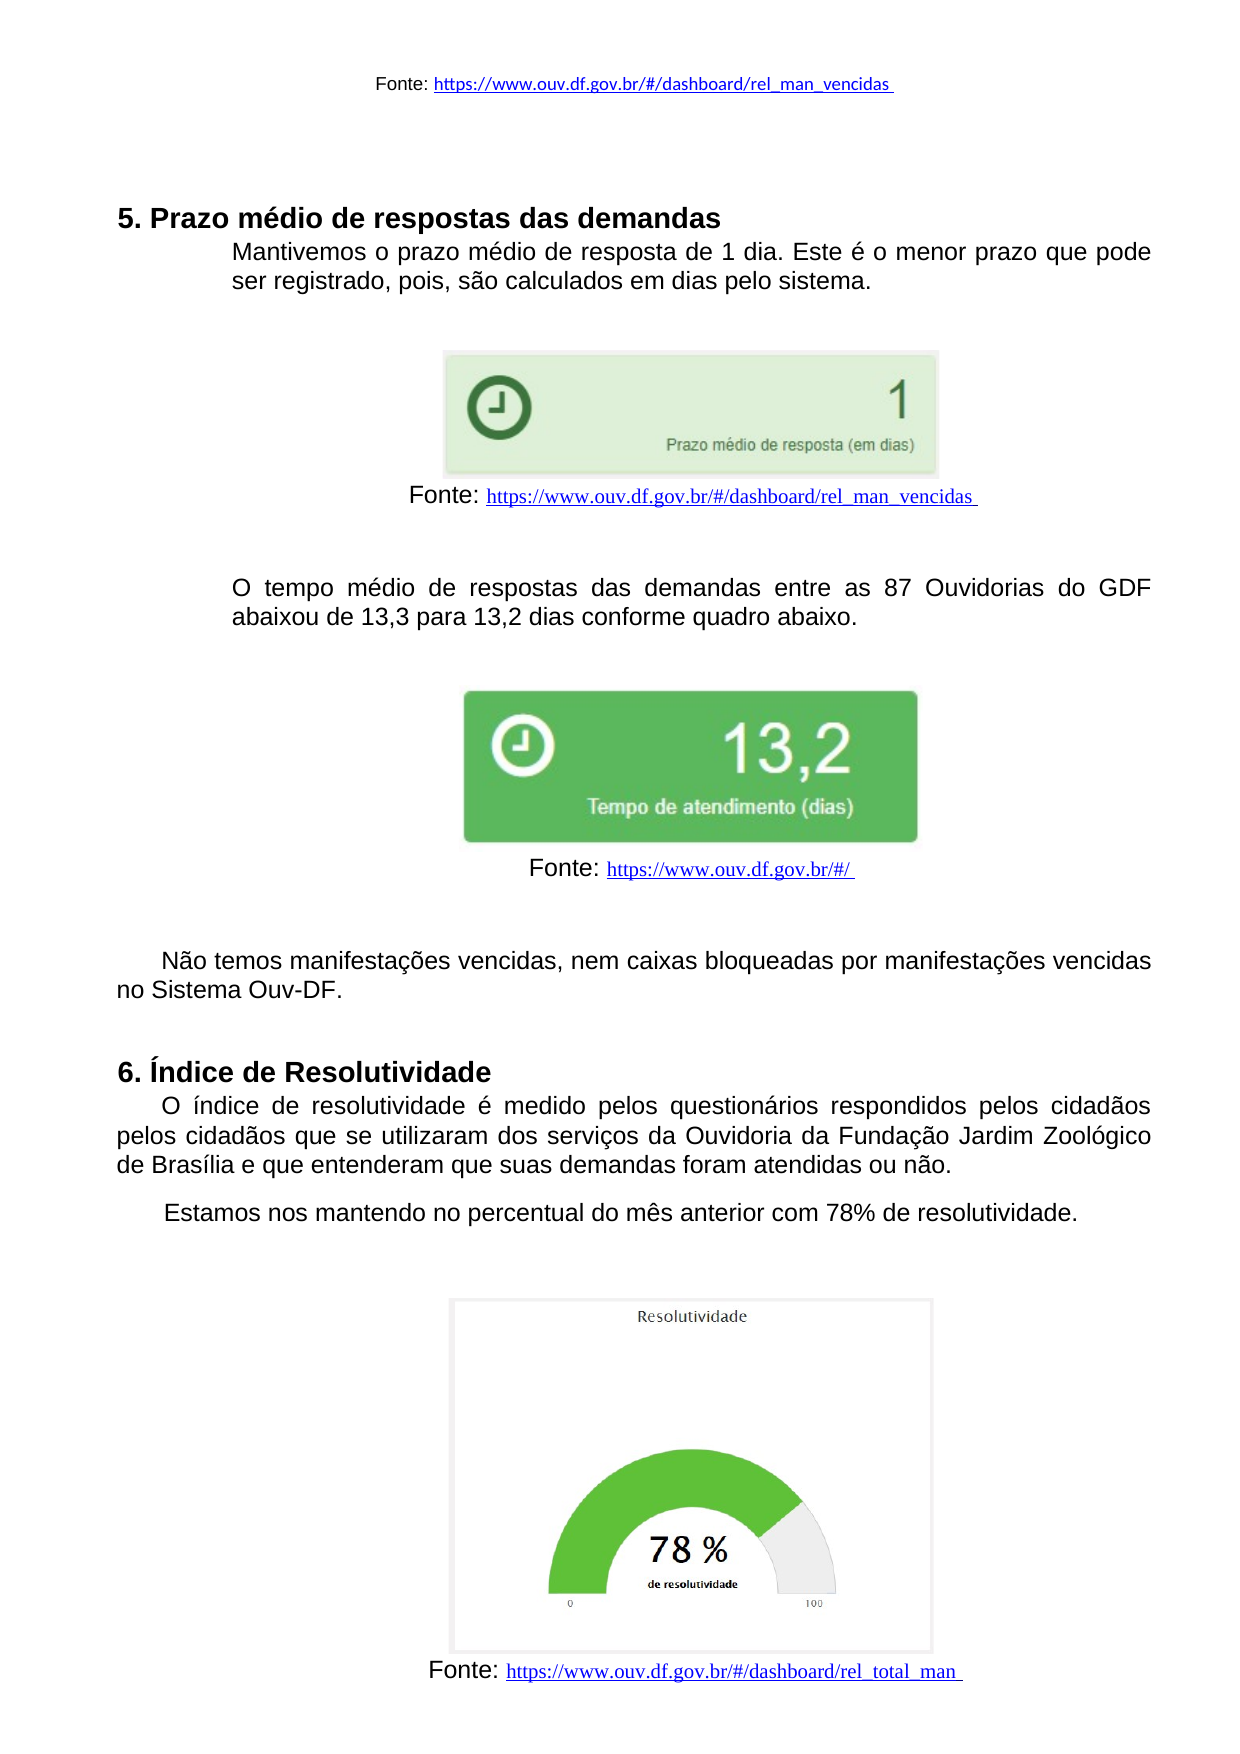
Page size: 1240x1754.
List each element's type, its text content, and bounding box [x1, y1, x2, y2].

text Fonte: https://www.ouv.df.gov.br/#/dashboard/rel_man_vencidas [408, 480, 1158, 509]
text Fonte: https://www.ouv.df.gov.br/#/dashboard/rel_total_man [428, 1655, 1158, 1684]
text O tempo médio de respostas das demandas entre as 87 Ouvidorias do GDF abaixou de 13,3 para 13,2 dias conforme quadro abaixo. [232, 572, 1153, 631]
text Mantivemos o prazo médio de resposta de 1 dia. Este é o menor prazo que pode ser registrado, pois, são calculados em dias pelo sistema. [232, 237, 1153, 295]
text O índice de resolutividade é medido pelos questionários respondidos pelos cidadãos pelos cidadãos que se utilizaram dos serviços da Ouvidoria da Fundação Jardim Zoológico de Brasília e que entenderam que suas demandas foram atendidas ou não. [116, 1091, 1153, 1179]
text Fonte: https://www.ouv.df.gov.br/#/ [225, 853, 1158, 882]
subtitle 5. Prazo médio de respostas das demandas [117, 201, 1158, 234]
subtitle 6. Índice de Resolutividade [117, 1055, 1158, 1089]
text Fonte: https://www.ouv.df.gov.br/#/dashboard/rel_man_vencidas [118, 72, 1151, 95]
text Estamos nos mantendo no percentual do mês anterior com 78% de resolutividade. [163, 1197, 1153, 1226]
text Não temos manifestações vencidas, nem caixas bloqueadas por manifestações vencidas no Sistema Ouv-DF. [116, 946, 1153, 1004]
